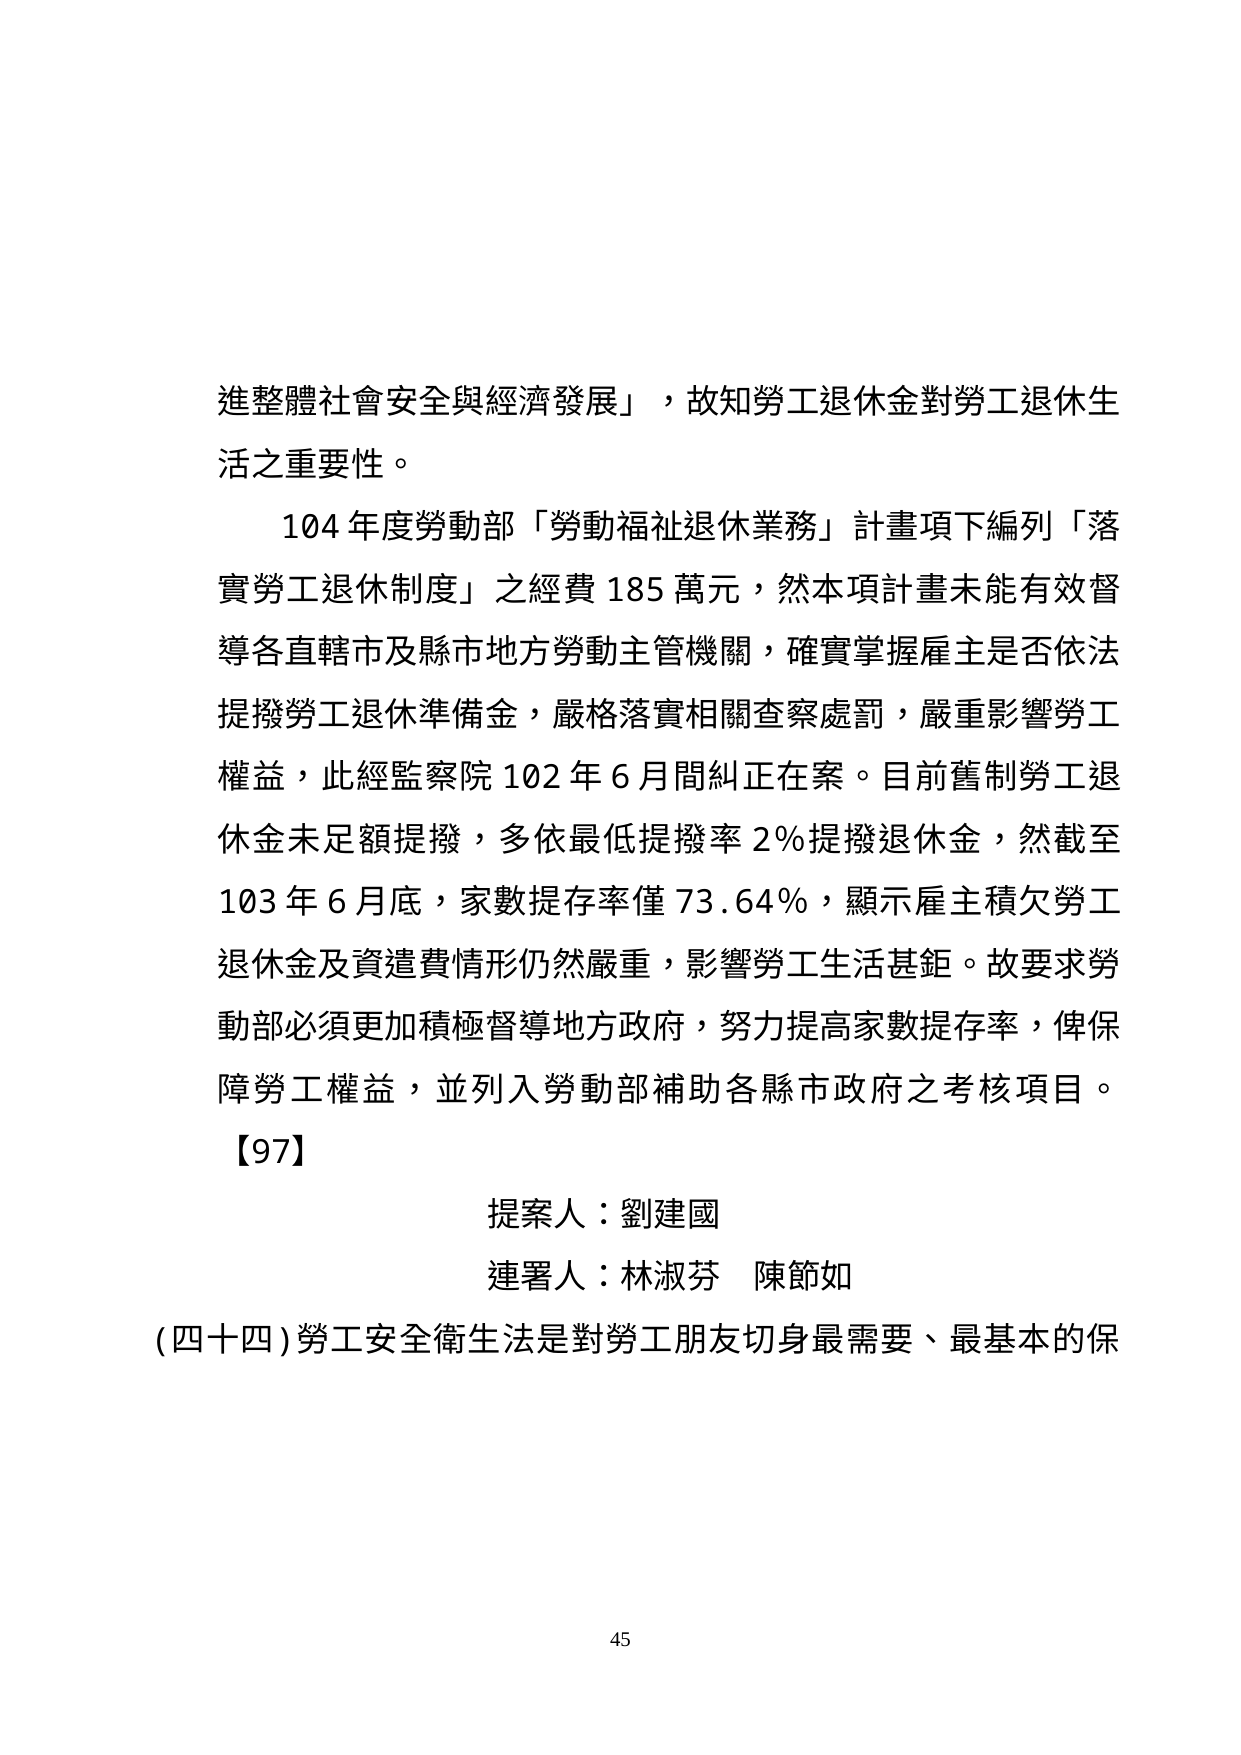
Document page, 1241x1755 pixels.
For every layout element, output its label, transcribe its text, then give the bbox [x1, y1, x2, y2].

text (四十四)勞工安全衛生法是對勞工朋友切身最需要、最基本的保 [150, 1295, 1122, 1358]
text 連署人：林淑芬 陳節如 [118, 1233, 1122, 1295]
text (四十三)大法官釋字第578號：「國家為改良勞工之生活，增進其生產技能，應制定保護勞工之法律，實施保護勞工之政策」、「勞動基準法第五十五條及第五十六條分別規定雇主負擔給付勞工退休金，及按月提撥勞工退休準備金之義務，作為照顧勞工生活方式之一種，有助於保障勞工權益，加強勞雇關係，促進整體社會安全與經濟發展」，故知勞工退休金對勞工退休生活之重要性。 [150, 358, 1122, 483]
text 104年度勞動部「勞動福祉退休業務」計畫項下編列「落實勞工退休制度」之經費185萬元，然本項計畫未能有效督導各直轄市及縣市地方勞動主管機關，確實掌握雇主是否依法提撥勞工退休準備金，嚴格落實相關查察處罰，嚴重影響勞工權益，此經監察院102年6月間糾正在案。目前舊制勞工退休金未足額提撥，多依最低提撥率2％提撥退休金，然截至103年6月底，家數提存率僅73.64％，顯示雇主積欠勞工退休金及資遣費情形仍然嚴重，影響勞工生活甚鉅。故要求勞動部必須更加積極督導地方政府，努力提高家數提存率，俾保障勞工權益，並列入勞動部補助各縣市政府之考核項目。【97】 [217, 483, 1122, 1170]
text 提案人：劉建國 [118, 1170, 1122, 1233]
